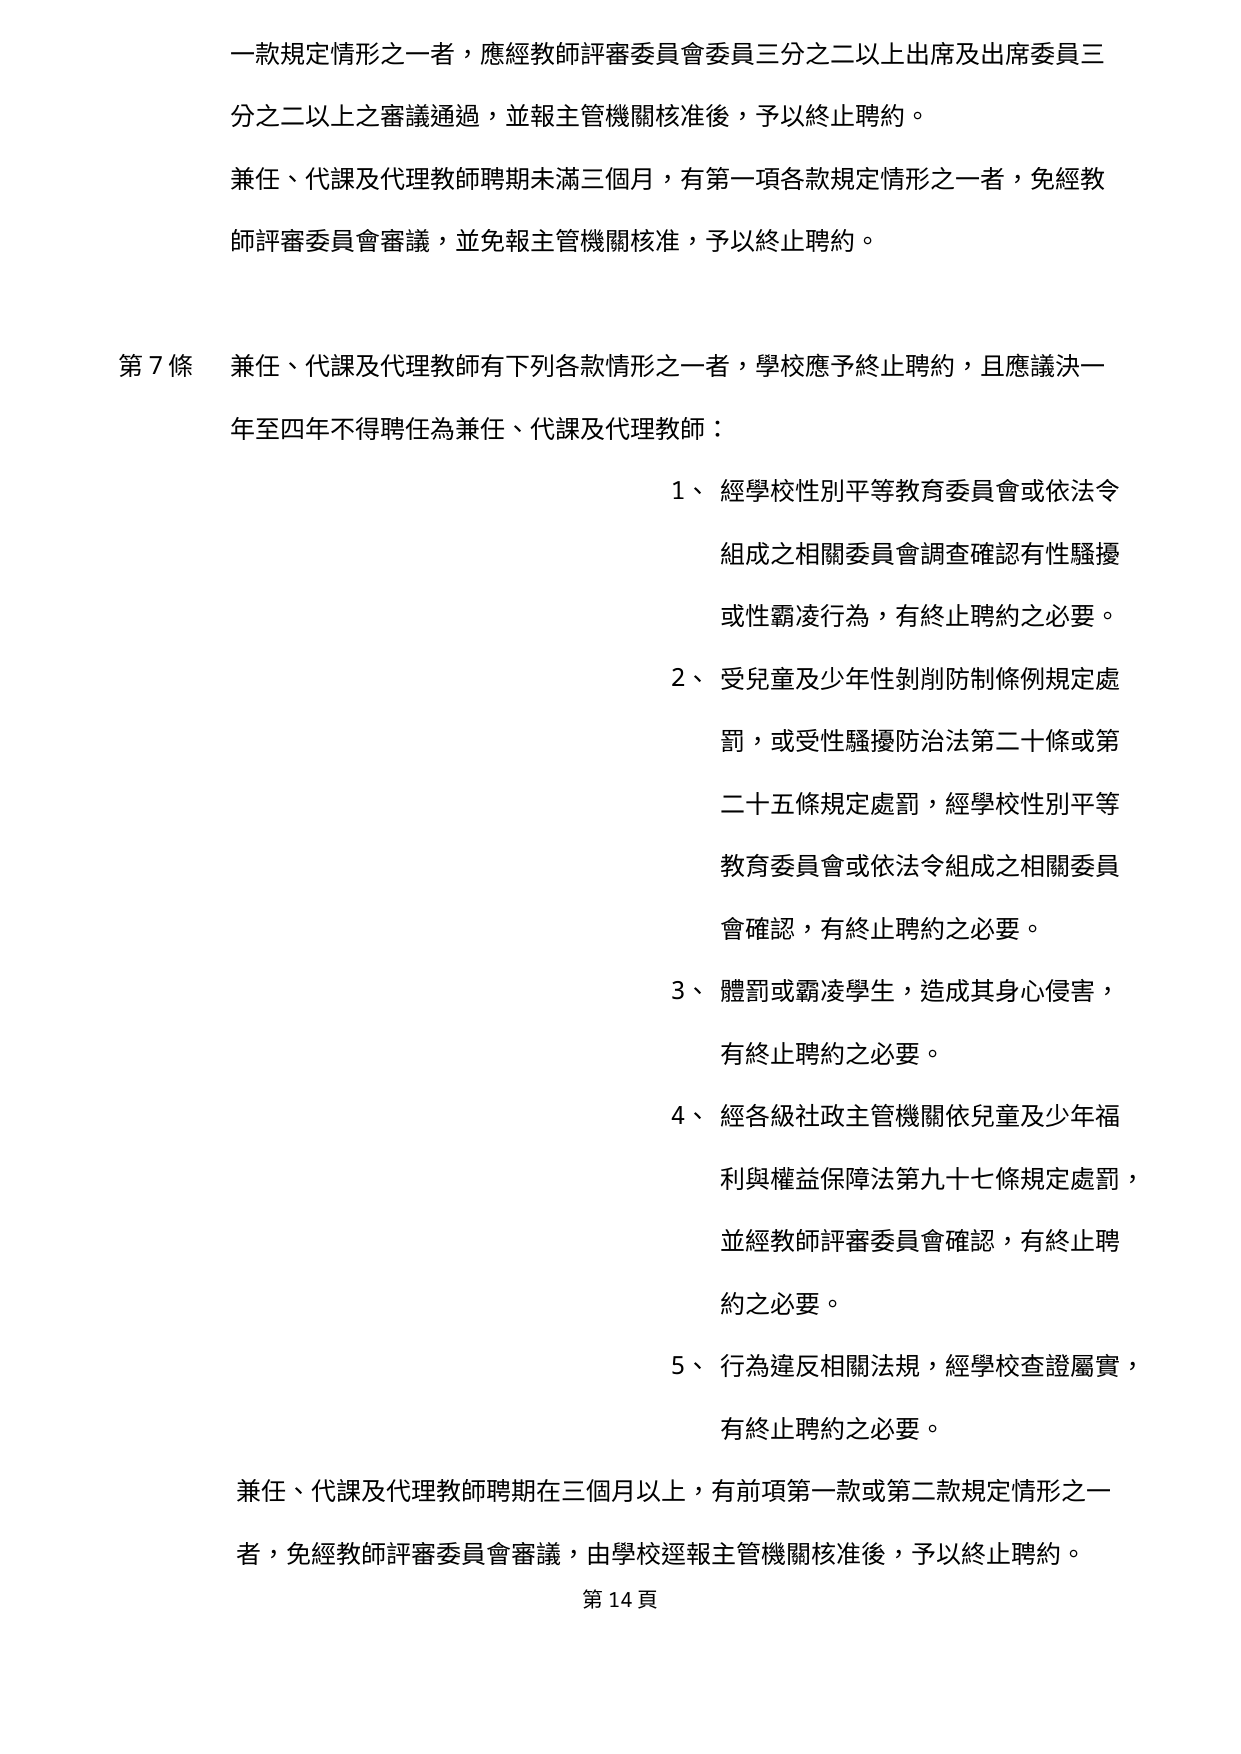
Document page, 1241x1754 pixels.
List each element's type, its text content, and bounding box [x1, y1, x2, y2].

list 受兒童及少年性剝削防制條例規定處罰，或受性騷擾防治法第二十條或第二十五條規定處罰，經學校性別平等教育委員會或依法令組成之相關委員會確認，有終止聘約之必要。 [670, 636, 1122, 948]
list 行為違反相關法規，經學校查證屬實，有終止聘約之必要。 [670, 1323, 1122, 1448]
list 經各級社政主管機關依兒童及少年福利與權益保障法第九十七條規定處罰，並經教師評審委員會確認，有終止聘約之必要。 [670, 1073, 1122, 1323]
list 體罰或霸凌學生，造成其身心侵害，有終止聘約之必要。 [670, 948, 1122, 1073]
text 兼任、代課及代理教師聘期在三個月以上，有前項第一款或第二款規定情形之一者，免經教師評審委員會審議，由學校逕報主管機關核准後，予以終止聘約。 [236, 1448, 1122, 1573]
list 經學校性別平等教育委員會或依法令組成之相關委員會調查確認有性騷擾或性霸凌行為，有終止聘約之必要。 [670, 448, 1122, 636]
text 第7條 兼任、代課及代理教師有下列各款情形之一者，學校應予終止聘約，且應議決一年至四年不得聘任為兼任、代課及代理教師： [118, 323, 1122, 448]
text 一款規定情形之一者，應經教師評審委員會委員三分之二以上出席及出席委員三分之二以上之審議通過，並報主管機關核准後，予以終止聘約。 兼任、代課及代理教師聘期未滿三個月，有第一項各款規定情形之一者，免經教師評審委員會審議，並免報主管機關核准，予以終止聘約。 [230, 11, 1122, 261]
